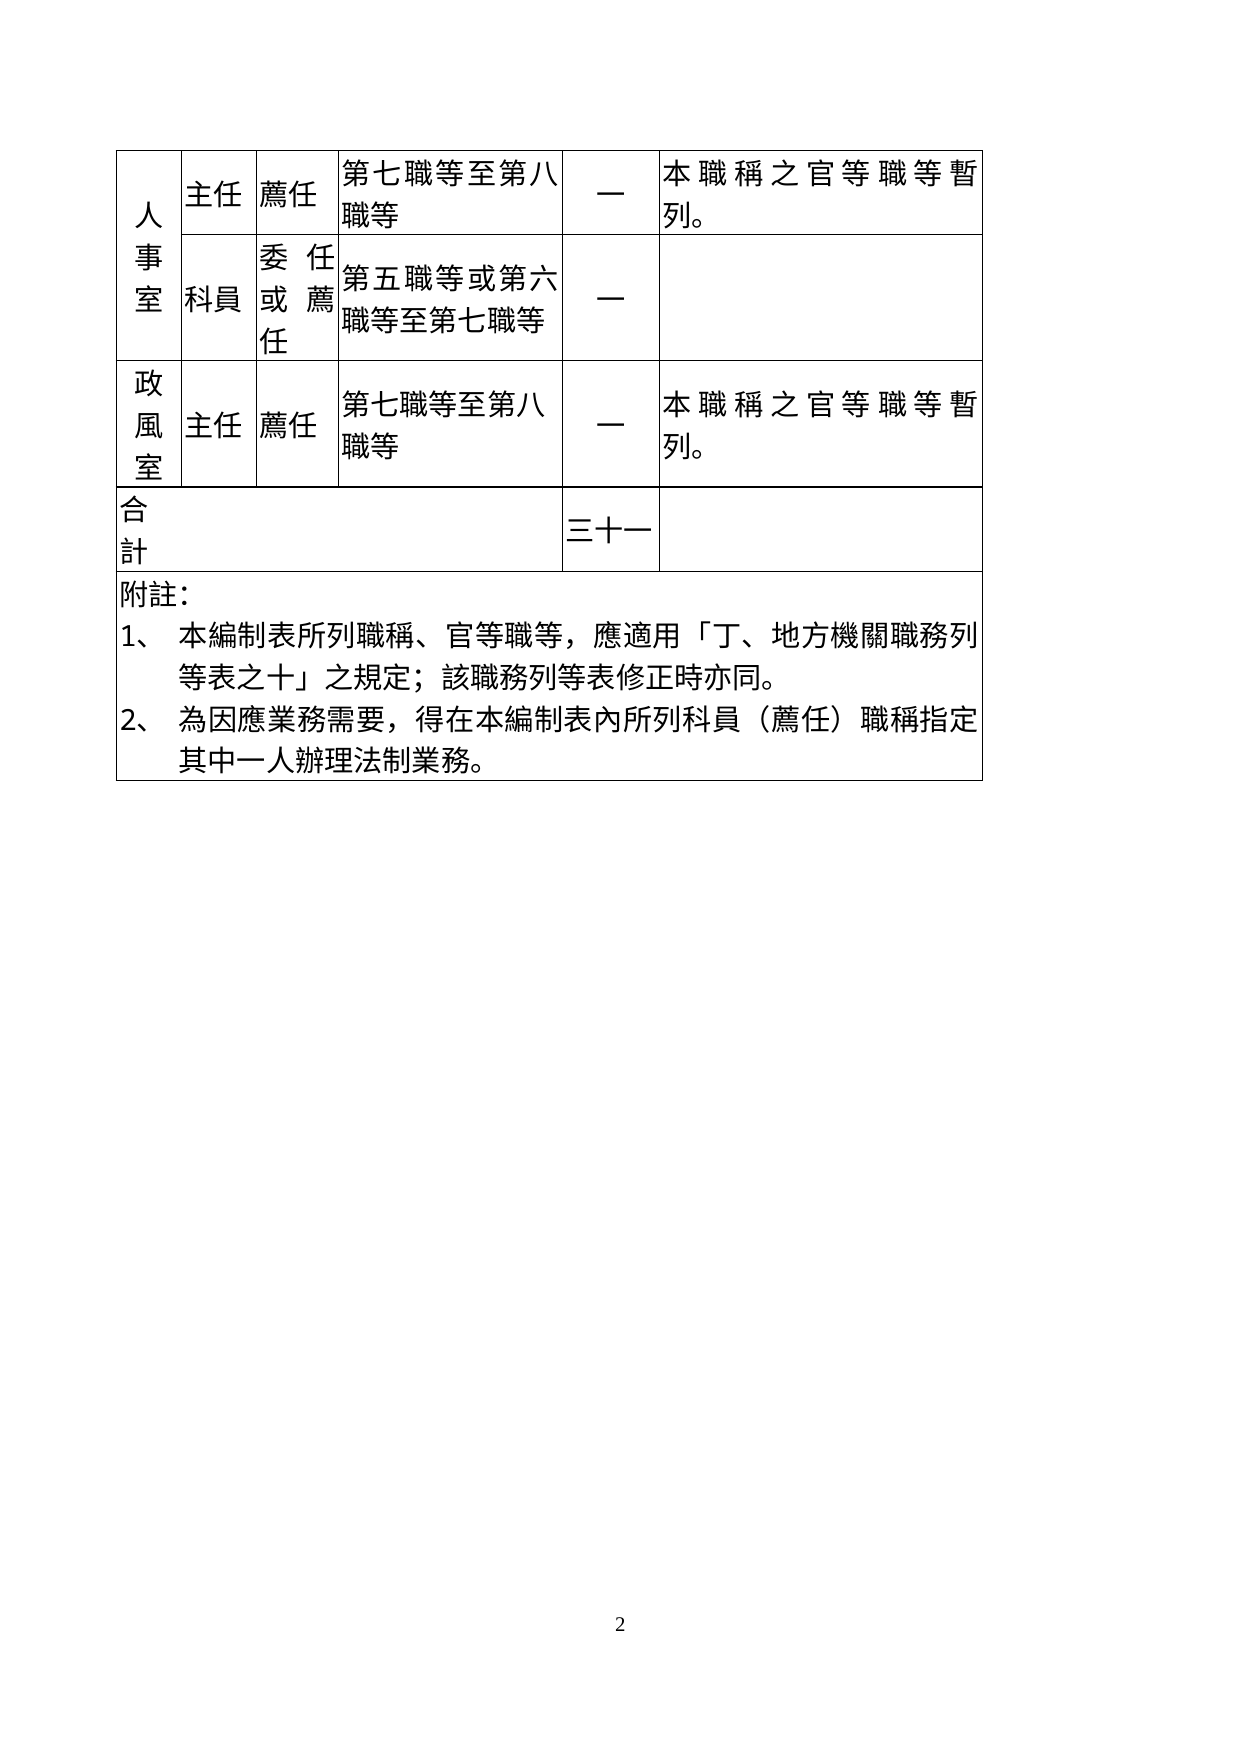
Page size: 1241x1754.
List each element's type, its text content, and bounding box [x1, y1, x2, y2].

table_cell 主任 [182, 151, 256, 234]
table_cell 薦任 [257, 361, 338, 486]
table_cell 第五職等或第六職等至第七職等 [339, 235, 562, 360]
table_cell 一 [563, 235, 659, 360]
table_cell 委任或薦任 [257, 235, 338, 360]
table_cell 第七職等至第八職等 [339, 361, 562, 486]
table_cell 一 [563, 151, 659, 234]
table_cell 科員 [182, 235, 256, 360]
table_cell 第七職等至第八職等 [339, 151, 562, 234]
table_cell 附註： 本編制表所列職稱、官等職等，應適用「丁、地方機關職務列等表之十」之規定；該職務列等表修正時亦同。 為因應業務需要，得在本編制表內所列科員（薦任）職稱指定其中一人辦理法制業務。 [117, 572, 982, 780]
table_cell [660, 488, 982, 571]
table_cell [660, 235, 982, 360]
table_cell 合 計 [117, 488, 562, 571]
table_cell 主任 [182, 361, 256, 486]
table_cell 政 風 室 [117, 361, 181, 486]
table_cell 三十一 [563, 488, 659, 571]
table_cell 本職稱之官等職等暫列。 [660, 361, 982, 486]
table_cell 一 [563, 361, 659, 486]
table_cell 本職稱之官等職等暫列。 [660, 151, 982, 234]
table_cell 人 事 室 [117, 151, 181, 360]
table_cell 薦任 [257, 151, 338, 234]
